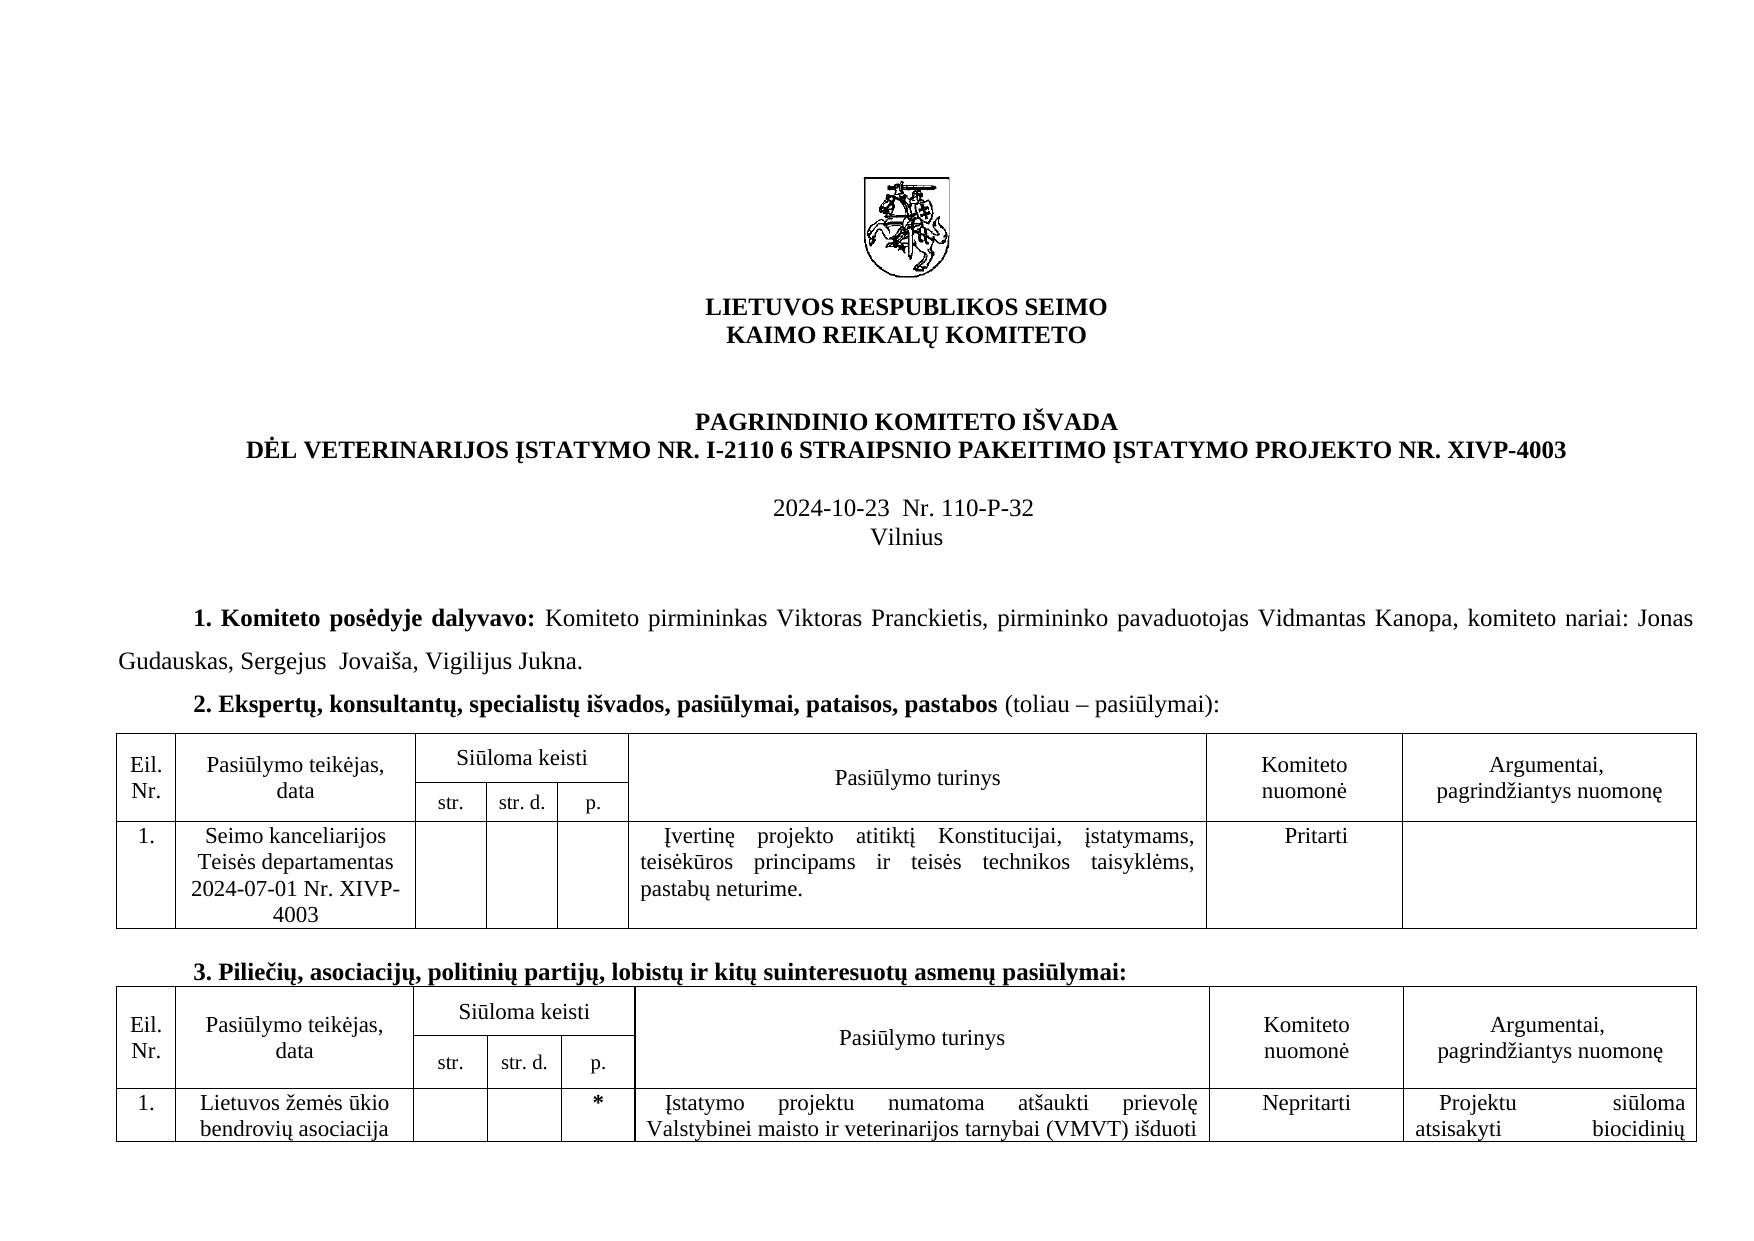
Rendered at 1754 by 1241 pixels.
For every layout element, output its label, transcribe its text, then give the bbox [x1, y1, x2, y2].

table_cell [487, 822, 557, 927]
table_cell str. [414, 1036, 487, 1087]
table_header Komiteto nuomonė [1210, 987, 1403, 1087]
table_header Pasiūlymo turinys [629, 734, 1206, 821]
table_cell [414, 1089, 487, 1141]
table_cell Lietuvos žemės ūkio bendrovių asociacija [176, 1089, 413, 1141]
table_header Siūloma keisti [416, 734, 628, 782]
subtitle DĖL Veterinarijos įstatymo Nr. I-2110 6 straipsnio pakeitimo įstatymo projektO NR. XIVP-4003 [118, 435, 1695, 464]
table_cell str. [416, 783, 486, 821]
table_cell str. d. [488, 1036, 561, 1087]
table_cell Įstatymo projektu numatoma atšaukti prievolę Valstybinei maisto ir veterinarijos tarnybai (VMVT) išduoti [636, 1089, 1209, 1141]
table_header Argumentai, pagrindžiantys nuomonę [1403, 734, 1696, 821]
table_cell str. d. [487, 783, 557, 821]
table_cell Seimo kanceliarijos Teisės departamentas 2024-07-01 Nr. XIVP-4003 [176, 822, 415, 927]
table_header Pasiūlymo turinys [636, 987, 1209, 1087]
table_cell [558, 822, 628, 927]
text 1. Komiteto posėdyje dalyvavo: Komiteto pirmininkas Viktoras Pranckietis, pirmininko pavaduotojas Vidmantas Kanopa, komiteto nariai: Jonas Gudauskas, Sergejus Jovaiša, Vigilijus Jukna. [118, 603, 1695, 675]
table_cell [1403, 822, 1696, 927]
text KAIMO REIKALŲ KOMITETO [118, 320, 1695, 349]
text Vilnius [118, 522, 1695, 550]
table_cell Įvertinę projekto atitiktį Konstitucijai, įstatymams, teisėkūros principams ir teisės technikos taisyklėms, pastabų neturime. [629, 822, 1206, 927]
table_cell Nepritarti [1210, 1089, 1403, 1141]
table_header Eil. Nr. [117, 734, 175, 821]
table_cell [488, 1089, 561, 1141]
table_cell Projektu siūloma atsisakyti biocidinių [1404, 1089, 1696, 1141]
table_cell 1. [117, 1089, 175, 1141]
table_header Pasiūlymo teikėjas, data [176, 734, 415, 821]
table_cell [416, 822, 486, 927]
table_header Komiteto nuomonė [1207, 734, 1402, 821]
table_cell p. [562, 1036, 634, 1087]
table_cell 1. [117, 822, 175, 927]
table_header Pasiūlymo teikėjas, data [176, 987, 413, 1087]
table_header Siūloma keisti [414, 987, 634, 1035]
table_cell p. [558, 783, 628, 821]
text LIETUVOS RESPUBLIKOS SEIMO [118, 292, 1695, 320]
table_cell * [562, 1089, 634, 1141]
subtitle 3. Piliečių, asociacijų, politinių partijų, lobistų ir kitų suinteresuotų asmenų pasiūlymai: [118, 957, 1695, 986]
table_cell Pritarti [1207, 822, 1402, 927]
subtitle PAGRINDINIO KOMITETO IŠVADA [118, 407, 1695, 435]
table_header Argumentai, pagrindžiantys nuomonę [1404, 987, 1696, 1087]
table_header Eil. Nr. [117, 987, 175, 1087]
subtitle 2. Ekspertų, konsultantų, specialistų išvados, pasiūlymai, pataisos, pastabos (toliau – pasiūlymai): [118, 689, 1695, 718]
text 2024-10-23 Nr. 110-P-32 [118, 493, 1695, 522]
